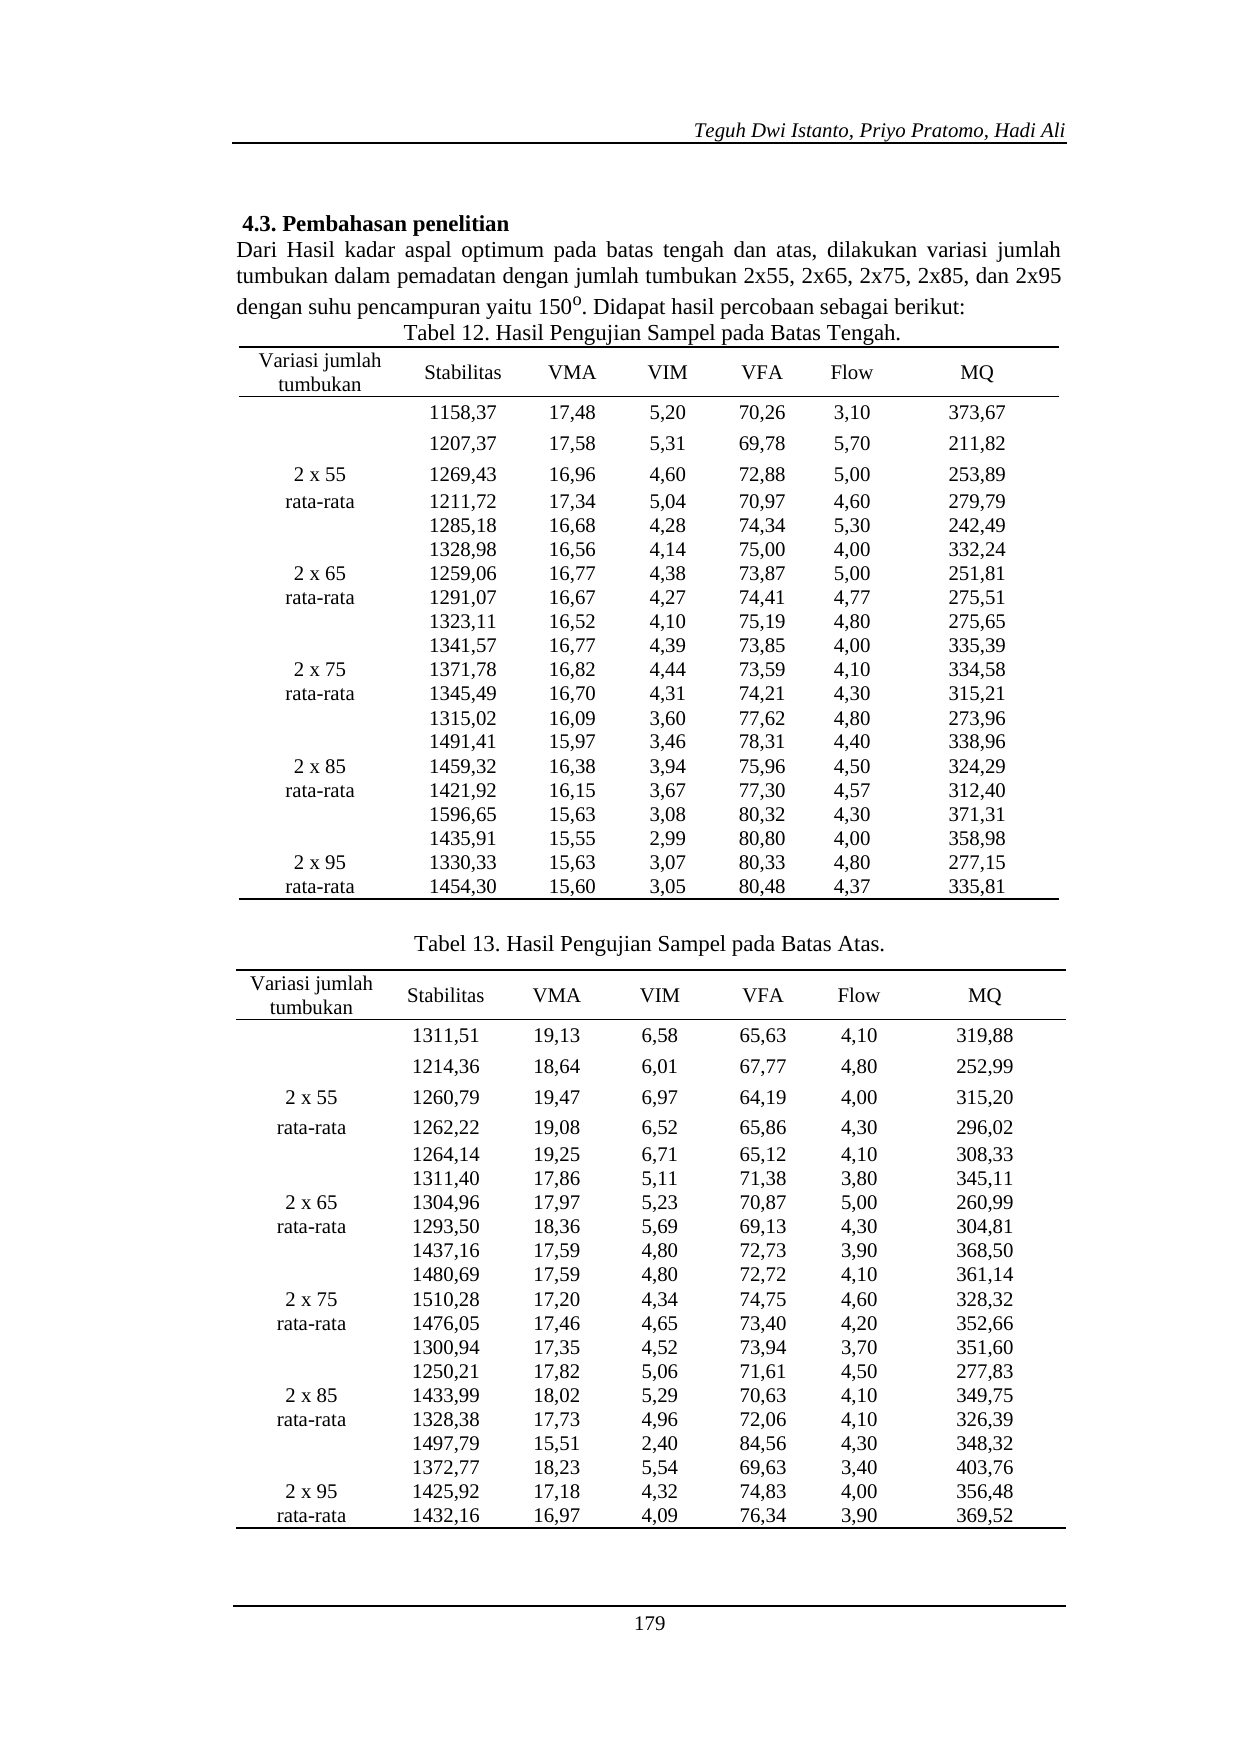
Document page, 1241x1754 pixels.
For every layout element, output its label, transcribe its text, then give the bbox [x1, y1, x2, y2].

table_cell 1459,32 [401, 754, 524, 778]
table_cell 74,21 [715, 681, 809, 705]
table_cell 4,52 [608, 1335, 711, 1359]
table_cell 1330,33 [401, 850, 524, 874]
table_cell 1262,22 [386, 1112, 505, 1142]
table_cell 3,46 [620, 730, 715, 753]
table_cell 74,34 [715, 513, 809, 537]
table_cell 71,61 [711, 1359, 814, 1383]
table_cell 19,25 [505, 1142, 608, 1166]
table_cell 72,73 [711, 1238, 814, 1262]
table_cell 69,63 [711, 1455, 814, 1479]
table_cell 16,77 [525, 561, 620, 585]
table_cell 1371,78 [401, 657, 524, 681]
table_cell rata-rata [239, 778, 401, 802]
table_cell 19,08 [505, 1112, 608, 1142]
table_cell 65,12 [711, 1142, 814, 1166]
table_cell 275,51 [895, 585, 1059, 609]
table_cell 4,10 [809, 657, 895, 681]
table_cell 1269,43 [401, 458, 524, 489]
table_cell 4,80 [809, 850, 895, 874]
table_cell 3,05 [620, 874, 715, 898]
table_cell 69,13 [711, 1214, 814, 1238]
table_cell 4,10 [814, 1263, 903, 1286]
table_cell 373,67 [895, 397, 1059, 427]
table_cell 1260,79 [386, 1081, 505, 1112]
table_cell 4,60 [814, 1286, 903, 1311]
table_cell 5,00 [814, 1190, 903, 1214]
table_cell 80,80 [715, 826, 809, 850]
table_cell 4,40 [809, 730, 895, 753]
table_cell 4,60 [809, 489, 895, 513]
table_cell 1311,40 [386, 1166, 505, 1190]
table_cell 4,27 [620, 585, 715, 609]
table_cell 1285,18 [401, 513, 524, 537]
table_cell 4,30 [809, 802, 895, 826]
table_cell 73,85 [715, 633, 809, 657]
table_cell 16,96 [525, 458, 620, 489]
table_cell 4,80 [608, 1263, 711, 1286]
table_cell 6,52 [608, 1112, 711, 1142]
table_cell 70,97 [715, 489, 809, 513]
table_cell 5,04 [620, 489, 715, 513]
table_cell 76,34 [711, 1503, 814, 1527]
table_cell 65,63 [711, 1020, 814, 1050]
table_cell 16,70 [525, 681, 620, 705]
table_cell 70,63 [711, 1383, 814, 1407]
table_cell 4,00 [809, 537, 895, 561]
table_cell 356,48 [904, 1479, 1066, 1503]
table_cell 3,67 [620, 778, 715, 802]
table_header Variasi jumlah tumbukan [236, 971, 386, 1019]
table_cell 315,20 [904, 1081, 1066, 1112]
table_cell 3,90 [814, 1503, 903, 1527]
table_cell 2 x 95 [239, 802, 401, 874]
table_cell 4,57 [809, 778, 895, 802]
table_cell 77,30 [715, 778, 809, 802]
table_cell 3,40 [814, 1455, 903, 1479]
table_cell rata-rata [236, 1214, 386, 1238]
table_cell rata-rata [236, 1112, 386, 1142]
table_cell 17,34 [525, 489, 620, 513]
table_cell 1304,96 [386, 1190, 505, 1214]
table_cell 72,06 [711, 1407, 814, 1431]
table_header MQ [904, 971, 1066, 1019]
table_cell 332,24 [895, 537, 1059, 561]
table_header VMA [505, 971, 608, 1019]
text Tabel 12. Hasil Pengujian Sampel pada Batas Tengah. [236, 319, 1063, 346]
table_cell 371,31 [895, 802, 1059, 826]
table_cell 75,19 [715, 609, 809, 633]
table_cell rata-rata [239, 585, 401, 609]
table_cell 4,10 [814, 1383, 903, 1407]
table_cell 2 x 55 [236, 1020, 386, 1112]
table_header Flow [814, 971, 903, 1019]
table_cell 4,10 [620, 609, 715, 633]
table_cell 1497,79 [386, 1431, 505, 1455]
table_cell 403,76 [904, 1455, 1066, 1479]
table_header VMA [525, 348, 620, 396]
table_cell 4,30 [814, 1214, 903, 1238]
table_cell 279,79 [895, 489, 1059, 513]
table_cell 1510,28 [386, 1286, 505, 1311]
table_cell 2 x 75 [239, 609, 401, 681]
table_cell 17,48 [525, 397, 620, 427]
table_cell 18,02 [505, 1383, 608, 1407]
table_cell 4,30 [809, 681, 895, 705]
table_header VIM [620, 348, 715, 396]
table_cell 5,29 [608, 1383, 711, 1407]
table_cell 16,56 [525, 537, 620, 561]
table_cell 1328,38 [386, 1407, 505, 1431]
table_cell 4,09 [608, 1503, 711, 1527]
table_cell 3,90 [814, 1238, 903, 1262]
table_cell 4,60 [620, 458, 715, 489]
table_cell 72,72 [711, 1263, 814, 1286]
table_cell 4,14 [620, 537, 715, 561]
table_cell 1433,99 [386, 1383, 505, 1407]
table_cell 4,10 [814, 1020, 903, 1050]
table_cell 4,10 [814, 1142, 903, 1166]
table_cell 4,44 [620, 657, 715, 681]
table_cell 1311,51 [386, 1020, 505, 1050]
table_cell 4,65 [608, 1311, 711, 1334]
table_cell 6,01 [608, 1050, 711, 1081]
table_header VIM [608, 971, 711, 1019]
table_header Variasi jumlah tumbukan [239, 348, 401, 396]
table_cell 75,00 [715, 537, 809, 561]
table_cell 4,80 [814, 1050, 903, 1081]
table_cell 308,33 [904, 1142, 1066, 1166]
table_header MQ [895, 348, 1059, 396]
table_cell 253,89 [895, 458, 1059, 489]
table_cell 1250,21 [386, 1359, 505, 1383]
table_cell 1476,05 [386, 1311, 505, 1334]
table_cell 4,30 [814, 1431, 903, 1455]
table_cell 4,50 [809, 754, 895, 778]
table_cell 78,31 [715, 730, 809, 753]
table_cell 4,00 [814, 1479, 903, 1503]
table_cell 1214,36 [386, 1050, 505, 1081]
text Tabel 13. Hasil Pengujian Sampel pada Batas Atas. [236, 921, 1063, 957]
table_cell 73,40 [711, 1311, 814, 1334]
table_cell 16,68 [525, 513, 620, 537]
table_cell 84,56 [711, 1431, 814, 1455]
table_cell 1315,02 [401, 705, 524, 729]
table_cell 2 x 95 [236, 1431, 386, 1503]
table_cell 80,48 [715, 874, 809, 898]
table_cell 328,32 [904, 1286, 1066, 1311]
table_cell 2 x 65 [236, 1142, 386, 1214]
table_cell 73,94 [711, 1335, 814, 1359]
table_cell 4,00 [814, 1081, 903, 1112]
table_cell 17,73 [505, 1407, 608, 1431]
table_cell 70,26 [715, 397, 809, 427]
table_header Stabilitas [401, 348, 524, 396]
table_cell 70,87 [711, 1190, 814, 1214]
table_cell 1341,57 [401, 633, 524, 657]
table_cell 260,99 [904, 1190, 1066, 1214]
table_cell 1425,92 [386, 1479, 505, 1503]
table_cell 18,36 [505, 1214, 608, 1238]
table_cell 349,75 [904, 1383, 1066, 1407]
table_cell 5,31 [620, 427, 715, 458]
table_cell 4,31 [620, 681, 715, 705]
table_cell 277,15 [895, 850, 1059, 874]
table_cell 1596,65 [401, 802, 524, 826]
text Dari Hasil kadar aspal optimum pada batas tengah dan atas, dilakukan variasi jumlah tumbukan dalam pemadatan dengan jumlah tumbukan 2x55, 2x65, 2x75, 2x85, dan 2x95 dengan suhu pencampuran yaitu 150o. Didapat hasil percobaan sebagai berikut: [236, 236, 1063, 319]
table_cell 15,60 [525, 874, 620, 898]
table_cell 16,82 [525, 657, 620, 681]
table_cell 17,59 [505, 1263, 608, 1286]
table_cell 319,88 [904, 1020, 1066, 1050]
table_cell 3,07 [620, 850, 715, 874]
table_cell 19,47 [505, 1081, 608, 1112]
table_cell 1435,91 [401, 826, 524, 850]
table_cell 5,69 [608, 1214, 711, 1238]
table_cell 67,77 [711, 1050, 814, 1081]
table_cell rata-rata [236, 1311, 386, 1334]
table_cell 4,00 [809, 826, 895, 850]
table_cell 69,78 [715, 427, 809, 458]
table_cell 3,94 [620, 754, 715, 778]
table_header Stabilitas [386, 971, 505, 1019]
table_cell 16,67 [525, 585, 620, 609]
table_cell 2 x 85 [236, 1335, 386, 1407]
table_cell 15,97 [525, 730, 620, 753]
table_cell 348,32 [904, 1431, 1066, 1455]
table_cell 17,46 [505, 1311, 608, 1334]
table_cell 4,10 [814, 1407, 903, 1431]
text 4.3. Pembahasan penelitian [236, 209, 1063, 236]
table_cell 1158,37 [401, 397, 524, 427]
table_cell 64,19 [711, 1081, 814, 1112]
table_cell 2,99 [620, 826, 715, 850]
table_cell 1300,94 [386, 1335, 505, 1359]
table_cell rata-rata [236, 1407, 386, 1431]
table_cell 4,50 [814, 1359, 903, 1383]
table_cell 345,11 [904, 1166, 1066, 1190]
table_cell 4,80 [809, 705, 895, 729]
table_cell 1264,14 [386, 1142, 505, 1166]
table_cell 3,70 [814, 1335, 903, 1359]
table_cell 16,97 [505, 1503, 608, 1527]
table_cell 15,63 [525, 850, 620, 874]
table_cell 5,23 [608, 1190, 711, 1214]
table_cell 1480,69 [386, 1263, 505, 1286]
table_cell 71,38 [711, 1166, 814, 1190]
table_cell 6,97 [608, 1081, 711, 1112]
table_cell 2 x 55 [239, 397, 401, 489]
table_cell 16,38 [525, 754, 620, 778]
table_cell 275,65 [895, 609, 1059, 633]
table_cell 369,52 [904, 1503, 1066, 1527]
table_cell 304,81 [904, 1214, 1066, 1238]
table_cell 1328,98 [401, 537, 524, 561]
table_cell 1211,72 [401, 489, 524, 513]
table_cell 4,80 [809, 609, 895, 633]
table_cell 77,62 [715, 705, 809, 729]
table_cell 16,09 [525, 705, 620, 729]
table_cell 2 x 65 [239, 513, 401, 585]
table_cell 17,35 [505, 1335, 608, 1359]
table_cell 1293,50 [386, 1214, 505, 1238]
table_cell 74,41 [715, 585, 809, 609]
table_cell 273,96 [895, 705, 1059, 729]
table_header VFA [711, 971, 814, 1019]
table_cell 4,37 [809, 874, 895, 898]
table_cell 5,11 [608, 1166, 711, 1190]
table_cell 335,81 [895, 874, 1059, 898]
table_cell 312,40 [895, 778, 1059, 802]
table_cell 2 x 85 [239, 705, 401, 778]
table_cell 16,52 [525, 609, 620, 633]
table_cell 351,60 [904, 1335, 1066, 1359]
table_cell 6,58 [608, 1020, 711, 1050]
table_cell 4,28 [620, 513, 715, 537]
table_cell 73,87 [715, 561, 809, 585]
table_cell 242,49 [895, 513, 1059, 537]
table_cell 18,64 [505, 1050, 608, 1081]
table_cell 1372,77 [386, 1455, 505, 1479]
table_cell 16,77 [525, 633, 620, 657]
table_cell 315,21 [895, 681, 1059, 705]
table_cell 3,10 [809, 397, 895, 427]
table_cell 3,08 [620, 802, 715, 826]
table_cell 18,23 [505, 1455, 608, 1479]
table_cell 4,38 [620, 561, 715, 585]
table_cell 16,15 [525, 778, 620, 802]
table_cell 3,80 [814, 1166, 903, 1190]
table_cell 17,59 [505, 1238, 608, 1262]
table_cell 73,59 [715, 657, 809, 681]
table_cell 15,55 [525, 826, 620, 850]
table_cell 352,66 [904, 1311, 1066, 1334]
table_cell 251,81 [895, 561, 1059, 585]
table_cell rata-rata [236, 1503, 386, 1527]
table_cell 15,63 [525, 802, 620, 826]
table_cell 5,20 [620, 397, 715, 427]
table_cell 1437,16 [386, 1238, 505, 1262]
table_cell 5,00 [809, 458, 895, 489]
table_cell 338,96 [895, 730, 1059, 753]
table_cell 4,39 [620, 633, 715, 657]
table_cell 80,32 [715, 802, 809, 826]
table_cell 74,75 [711, 1286, 814, 1311]
table_cell 4,32 [608, 1479, 711, 1503]
table_cell 17,20 [505, 1286, 608, 1311]
table_cell 296,02 [904, 1112, 1066, 1142]
table_cell 4,96 [608, 1407, 711, 1431]
table_cell 17,82 [505, 1359, 608, 1383]
table_cell 4,00 [809, 633, 895, 657]
table_cell 252,99 [904, 1050, 1066, 1081]
table_cell 65,86 [711, 1112, 814, 1142]
table_cell 1291,07 [401, 585, 524, 609]
table_cell 17,58 [525, 427, 620, 458]
table_cell 335,39 [895, 633, 1059, 657]
table_cell 324,29 [895, 754, 1059, 778]
table_header Flow [809, 348, 895, 396]
table_cell rata-rata [239, 489, 401, 513]
table_cell 4,30 [814, 1112, 903, 1142]
table_cell 1432,16 [386, 1503, 505, 1527]
table_cell 19,13 [505, 1020, 608, 1050]
table_cell 17,97 [505, 1190, 608, 1214]
table_cell 1421,92 [401, 778, 524, 802]
table_cell 1491,41 [401, 730, 524, 753]
table_cell 74,83 [711, 1479, 814, 1503]
table_cell 6,71 [608, 1142, 711, 1166]
table_cell 5,54 [608, 1455, 711, 1479]
table_cell rata-rata [239, 681, 401, 705]
table_cell 4,34 [608, 1286, 711, 1311]
table_cell 4,80 [608, 1238, 711, 1262]
table_cell 4,20 [814, 1311, 903, 1334]
table_cell 1323,11 [401, 609, 524, 633]
table_cell 358,98 [895, 826, 1059, 850]
table_cell 368,50 [904, 1238, 1066, 1262]
table_cell 2 x 75 [236, 1238, 386, 1311]
table_cell 1207,37 [401, 427, 524, 458]
table_cell 5,06 [608, 1359, 711, 1383]
table_cell 1259,06 [401, 561, 524, 585]
table_cell 5,30 [809, 513, 895, 537]
table_cell 361,14 [904, 1263, 1066, 1286]
table_header VFA [715, 348, 809, 396]
table_cell 3,60 [620, 705, 715, 729]
table_cell 1345,49 [401, 681, 524, 705]
table_cell 75,96 [715, 754, 809, 778]
table_cell 17,86 [505, 1166, 608, 1190]
table_cell 334,58 [895, 657, 1059, 681]
table_cell 277,83 [904, 1359, 1066, 1383]
table_cell 17,18 [505, 1479, 608, 1503]
table_cell 80,33 [715, 850, 809, 874]
table_cell 1454,30 [401, 874, 524, 898]
table_cell 2,40 [608, 1431, 711, 1455]
table_cell 5,00 [809, 561, 895, 585]
table_cell rata-rata [239, 874, 401, 898]
table_cell 4,77 [809, 585, 895, 609]
table_cell 211,82 [895, 427, 1059, 458]
table_cell 5,70 [809, 427, 895, 458]
table_cell 326,39 [904, 1407, 1066, 1431]
table_cell 72,88 [715, 458, 809, 489]
table_cell 15,51 [505, 1431, 608, 1455]
